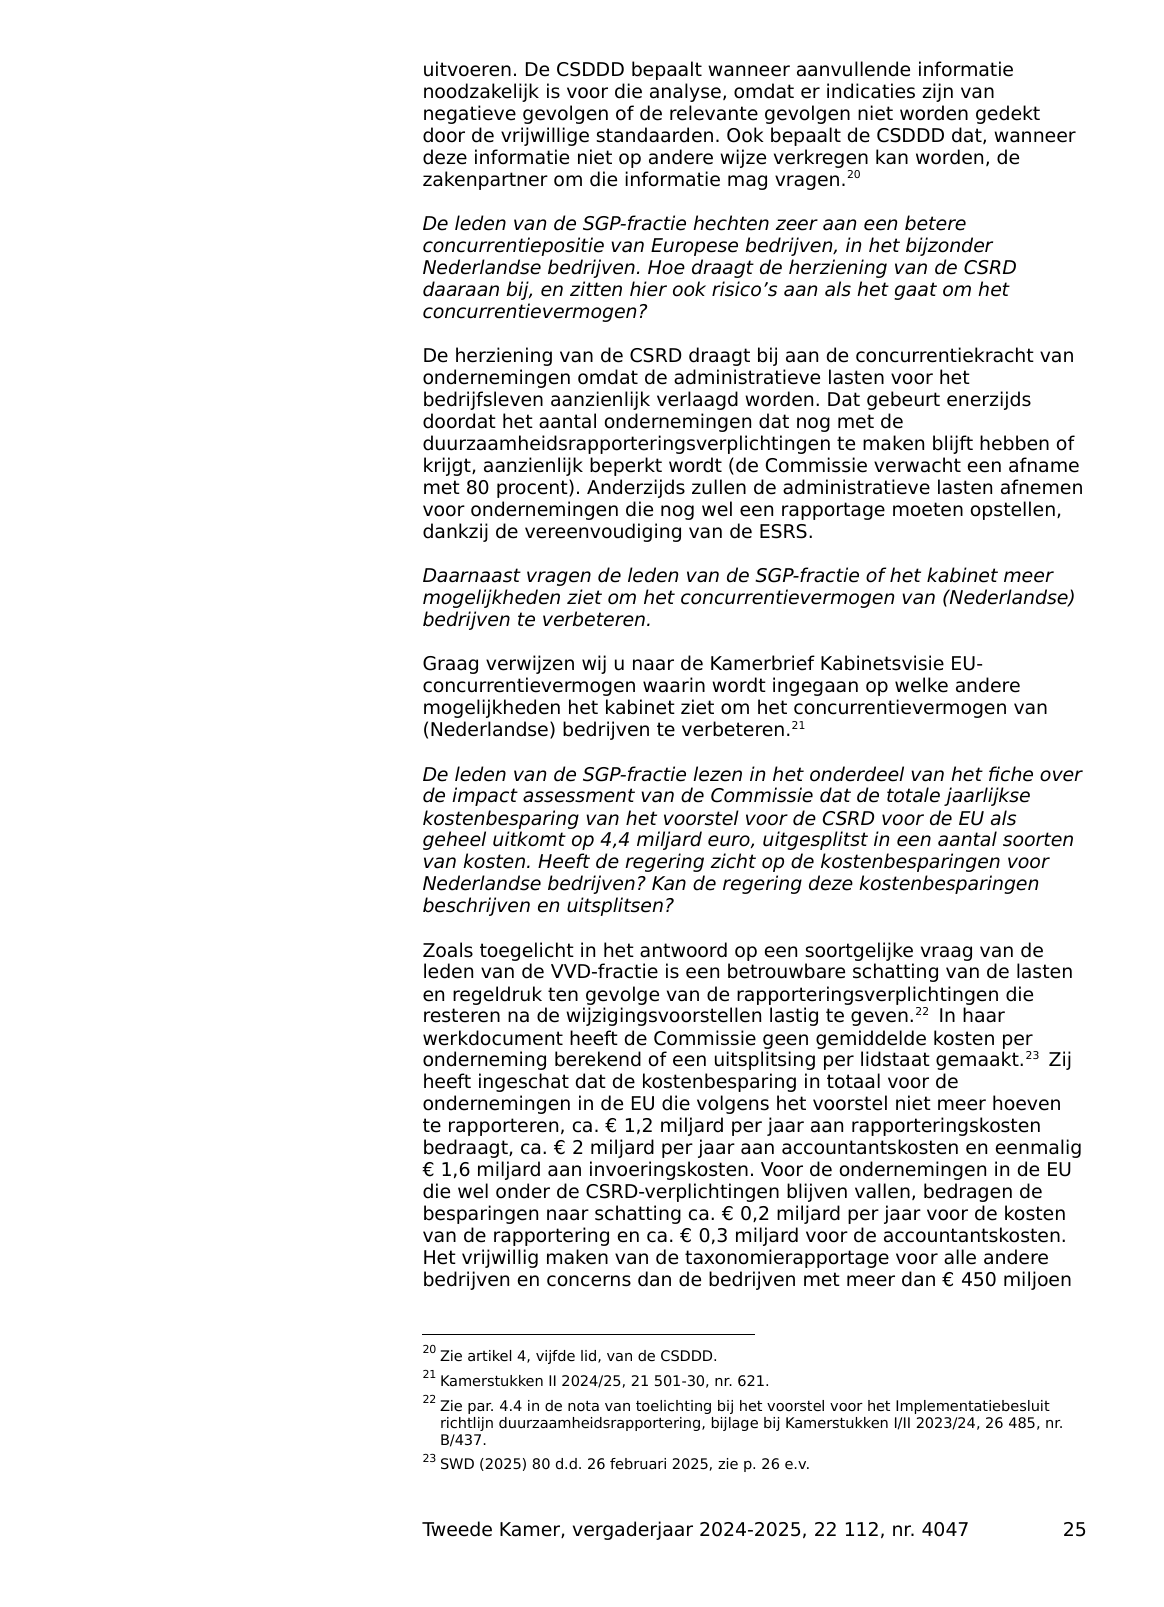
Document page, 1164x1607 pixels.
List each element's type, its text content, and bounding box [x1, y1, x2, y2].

text De leden van de SGP-fractie hechten zeer aan een betere concurrentiepositie van Europese bedrijven, in het bijzonder Nederlandse bedrijven. Hoe draagt de herziening van de CSRD daaraan bij, en zitten hier ook risico’s aan als het gaat om het concurrentievermogen? [422, 213, 1087, 323]
text SWD (2025) 80 d.d. 26 februari 2025, zie p. 26 e.v. [422, 1452, 1087, 1474]
text De herziening van de CSRD draagt bij aan de concurrentiekracht van ondernemingen omdat de administratieve lasten voor het bedrijfsleven aanzienlijk verlaagd worden. Dat gebeurt enerzijds doordat het aantal ondernemingen dat nog met de duurzaamheidsrapporteringsverplichtingen te maken blijft hebben of krijgt, aanzienlijk beperkt wordt (de Commissie verwacht een afname met 80 procent). Anderzijds zullen de administratieve lasten afnemen voor ondernemingen die nog wel een rapportage moeten opstellen, dankzij de vereenvoudiging van de ESRS. [422, 345, 1087, 543]
text Graag verwijzen wij u naar de Kamerbrief Kabinetsvisie EU-concurrentievermogen waarin wordt ingegaan op welke andere mogelijkheden het kabinet ziet om het concurrentievermogen van (Nederlandse) bedrijven te verbeteren. [422, 653, 1087, 741]
text Daarnaast vragen de leden van de SGP-fractie of het kabinet meer mogelijkheden ziet om het concurrentievermogen van (Nederlandse) bedrijven te verbeteren. [422, 565, 1087, 631]
text Zoals toegelicht in het antwoord op een soortgelijke vraag van de leden van de VVD-fractie is een betrouwbare schatting van de lasten en regeldruk ten gevolge van de rapporteringsverplichtingen die resteren na de wijzigingsvoorstellen lastig te geven. In haar werkdocument heeft de Commissie geen gemiddelde kosten per onderneming berekend of een uitsplitsing per lidstaat gemaakt. Zij heeft ingeschat dat de kostenbesparing in totaal voor de ondernemingen in de EU die volgens het voorstel niet meer hoeven te rapporteren, ca. € 1,2 miljard per jaar aan rapporteringskosten bedraagt, ca. € 2 miljard per jaar aan accountantskosten en eenmalig € 1,6 miljard aan invoeringskosten. Voor de ondernemingen in de EU die wel onder de CSRD-verplichtingen blijven vallen, bedragen de besparingen naar schatting ca. € 0,2 miljard per jaar voor de kosten van de rapportering en ca. € 0,3 miljard voor de accountantskosten. Het vrijwillig maken van de taxonomierapportage voor alle andere bedrijven en concerns dan de bedrijven met meer dan € 450 miljoen [422, 939, 1087, 1291]
text De leden van de SGP-fractie lezen in het onderdeel van het fiche over de impact assessment van de Commissie dat de totale jaarlijkse kostenbesparing van het voorstel voor de CSRD voor de EU als geheel uitkomt op 4,4 miljard euro, uitgesplitst in een aantal soorten van kosten. Heeft de regering zicht op de kostenbesparingen voor Nederlandse bedrijven? Kan de regering deze kostenbesparingen beschrijven en uitsplitsen? [422, 763, 1087, 917]
text uitvoeren. De CSDDD bepaalt wanneer aanvullende informatie noodzakelijk is voor die analyse, omdat er indicaties zijn van negatieve gevolgen of de relevante gevolgen niet worden gedekt door de vrijwillige standaarden. Ook bepaalt de CSDDD dat, wanneer deze informatie niet op andere wijze verkregen kan worden, de zakenpartner om die informatie mag vragen. [422, 59, 1087, 191]
text Zie par. 4.4 in de nota van toelichting bij het voorstel voor het Implementatiebesluit richtlijn duurzaamheidsrapportering, bijlage bij Kamerstukken I/II 2023/24, 26 485, nr. B/437. [422, 1393, 1087, 1449]
text Zie artikel 4, vijfde lid, van de CSDDD. [422, 1343, 1087, 1366]
text Kamerstukken II 2024/25, 21 501-30, nr. 621. [422, 1368, 1087, 1391]
